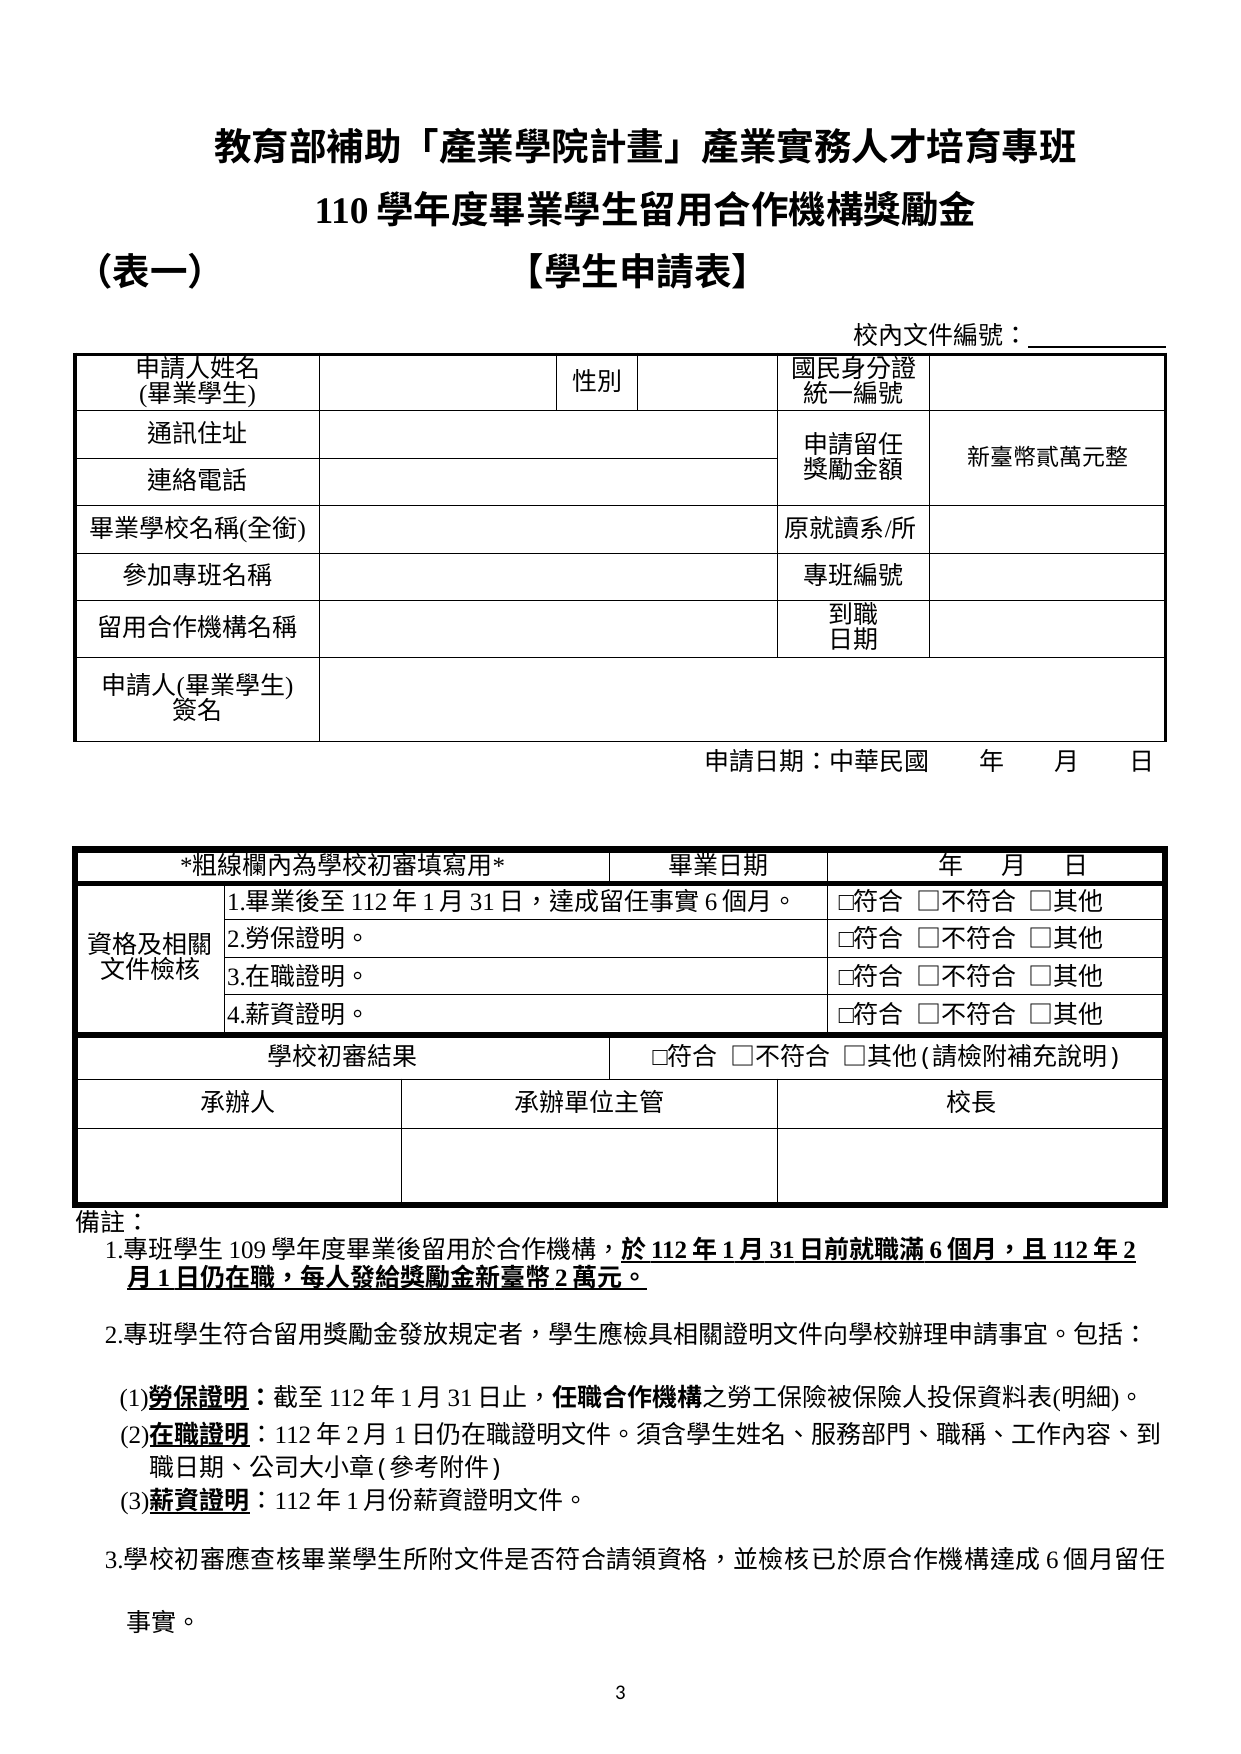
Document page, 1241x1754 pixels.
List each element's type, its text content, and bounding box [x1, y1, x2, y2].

table_cell □符合 □不符合 □其他 [828, 920, 1162, 957]
table_cell 2.勞保證明。 [225, 920, 827, 957]
text (2)在職證明：112年2月1日仍在職證明文件。須含學生姓名、服務部門、職稱、工作內容、到職日期、公司大小章(參考附件) [120, 1416, 1165, 1483]
table_cell [320, 506, 777, 553]
table_cell 申請留任 獎勵金額 [778, 411, 929, 505]
table_cell 專班編號 [778, 554, 929, 600]
table_header 申請人姓名 (畢業學生) [77, 356, 319, 410]
table_cell 校長 [778, 1080, 1162, 1128]
table_cell [78, 1129, 401, 1202]
table_cell 承辦單位主管 [402, 1080, 777, 1128]
text 110學年度畢業學生留用合作機構獎勵金 [125, 165, 1165, 227]
table_cell 申請日期：中華民國 年 月 日 [75, 742, 1165, 784]
text （表一） 【學生申請表】 [75, 227, 1165, 290]
table_cell 4.薪資證明。 [225, 995, 827, 1032]
table_cell □符合 □不符合 □其他 [828, 886, 1162, 919]
text 校內文件編號： [75, 290, 1165, 352]
table_cell 承辦人 [78, 1080, 401, 1128]
table_cell [320, 459, 777, 505]
table_header 性別 [557, 356, 637, 410]
table_cell [320, 411, 777, 458]
table_cell 連絡電話 [77, 459, 319, 505]
table_cell [778, 1129, 1162, 1202]
table_cell [320, 601, 777, 657]
text (3)薪資證明：112年1月份薪資證明文件。 [120, 1483, 1165, 1516]
table_cell 申請人(畢業學生) 簽名 [77, 658, 319, 741]
table_cell 畢業學校名稱(全銜) [77, 506, 319, 553]
table_cell 新臺幣貳萬元整 [930, 411, 1164, 505]
table_cell [930, 554, 1164, 600]
table_cell 參加專班名稱 [77, 554, 319, 600]
table_cell [930, 506, 1164, 553]
table_header 年 月 日 [828, 853, 1162, 881]
table_header *粗線欄內為學校初審填寫用* [78, 853, 609, 881]
text 3.學校初審應查核畢業學生所附文件是否符合請領資格，並檢核已於原合作機構達成6個月留任事實。 [104, 1516, 1165, 1641]
text 教育部補助「產業學院計畫」產業實務人才培育專班 [125, 102, 1165, 165]
text 1.專班學生109學年度畢業後留用於合作機構，於112年1月31日前就職滿6個月，且112年2月1日仍在職，每人發給獎勵金新臺幣2萬元。 [104, 1237, 1165, 1291]
table_cell [320, 658, 1164, 741]
text 2.專班學生符合留用獎勵金發放規定者，學生應檢具相關證明文件向學校辦理申請事宜。包括： [104, 1291, 1165, 1354]
table_header 國民身分證 統一編號 [778, 356, 929, 410]
table_cell 通訊住址 [77, 411, 319, 458]
table_header [930, 356, 1164, 410]
table_header 畢業日期 [610, 853, 827, 881]
table_cell [320, 554, 777, 600]
table_cell 原就讀系/所 [778, 506, 929, 553]
table_cell 學校初審結果 [78, 1038, 609, 1078]
table_cell □符合 □不符合 □其他 [828, 958, 1162, 994]
table_cell 1.畢業後至112年1月31日，達成留任事實6個月。 [225, 886, 827, 919]
table_cell 留用合作機構名稱 [77, 601, 319, 657]
table_header [638, 356, 777, 410]
table_cell 資格及相關文件檢核 [78, 886, 224, 1032]
table_cell □符合 □不符合 □其他 [828, 995, 1162, 1032]
text 備註： [75, 1208, 1165, 1237]
table_header [320, 356, 556, 410]
table_cell 3.在職證明。 [225, 958, 827, 994]
table_cell 到職 日期 [778, 601, 929, 657]
table_cell [402, 1129, 777, 1202]
table_cell □符合 □不符合 □其他(請檢附補充說明) [610, 1038, 1162, 1078]
text (1)勞保證明：截至112年1月31日止，任職合作機構之勞工保險被保險人投保資料表(明細)。 [119, 1354, 1165, 1416]
table_cell [930, 601, 1164, 657]
